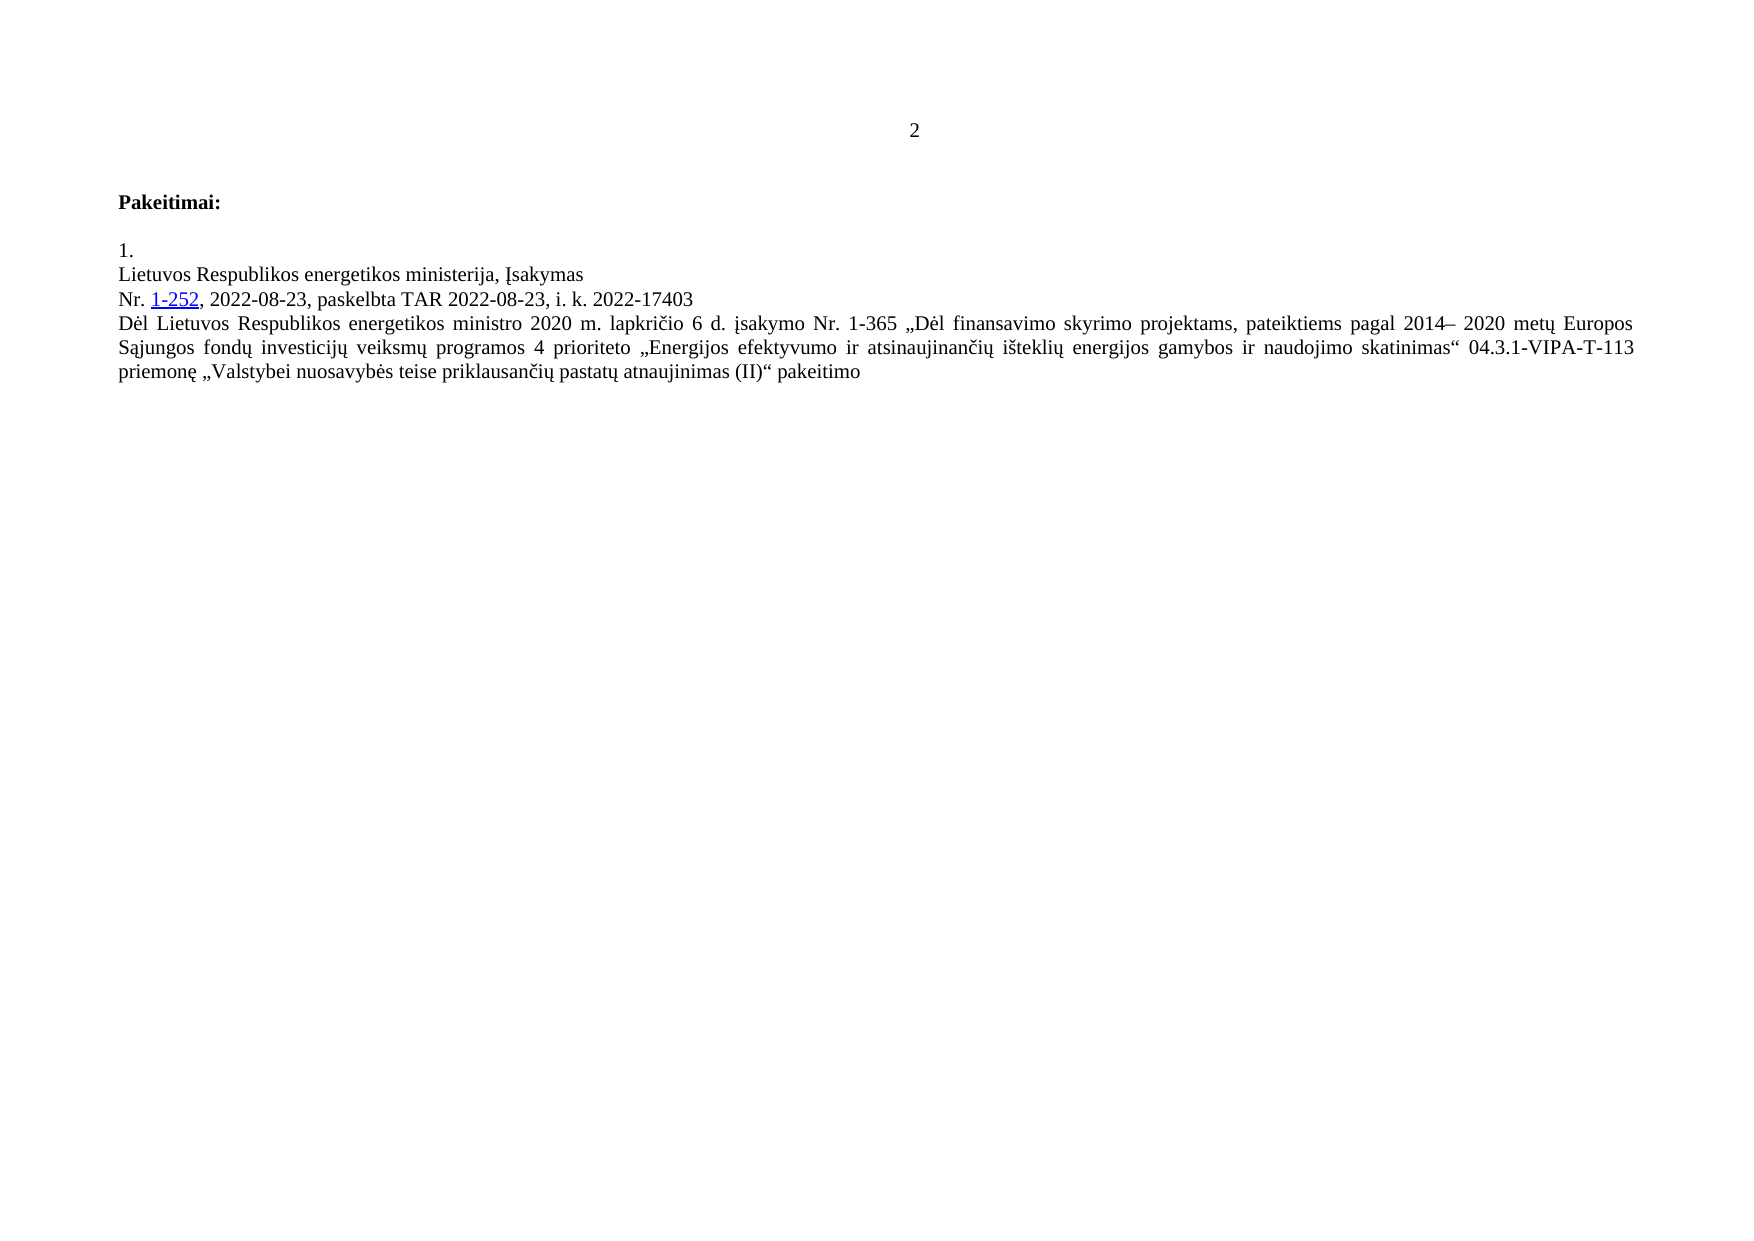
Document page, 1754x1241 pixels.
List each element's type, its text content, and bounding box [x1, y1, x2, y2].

text Nr. 1-252, 2022-08-23, paskelbta TAR 2022-08-23, i. k. 2022-17403 [118, 286, 1636, 311]
text 1. [118, 238, 1636, 262]
text Pakeitimai: [118, 190, 1636, 214]
text Dėl Lietuvos Respublikos energetikos ministro 2020 m. lapkričio 6 d. įsakymo Nr. 1-365 „Dėl finansavimo skyrimo projektams, pateiktiems pagal 2014– 2020 metų Europos Sąjungos fondų investicijų veiksmų programos 4 prioriteto „Energijos efektyvumo ir atsinaujinančių išteklių energijos gamybos ir naudojimo skatinimas“ 04.3.1-VIPA-T-113 priemonę „Valstybei nuosavybės teise priklausančių pastatų atnaujinimas (II)“ pakeitimo [118, 311, 1636, 383]
text Lietuvos Respublikos energetikos ministerija, Įsakymas [118, 262, 1636, 286]
